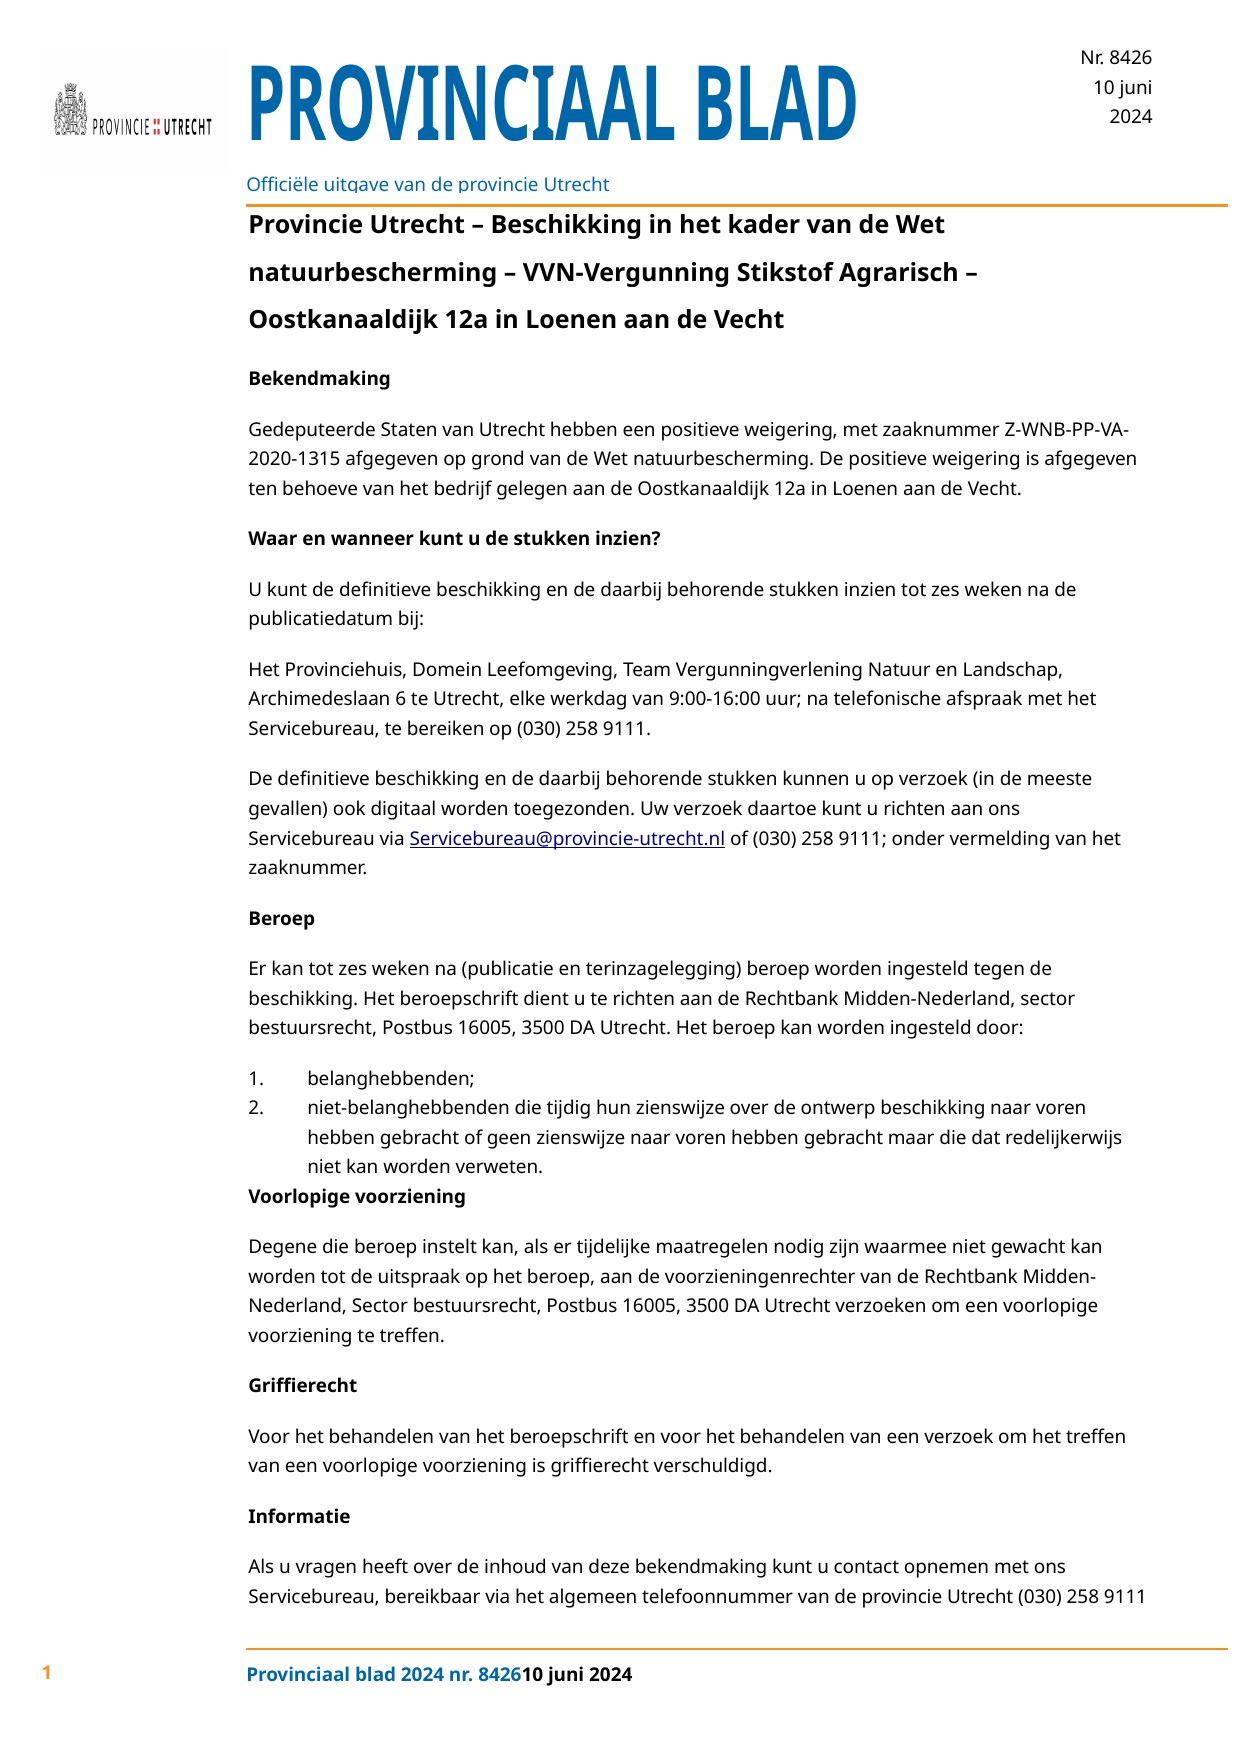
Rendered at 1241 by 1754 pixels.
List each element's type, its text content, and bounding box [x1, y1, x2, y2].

list niet-belanghebbenden die tijdig hun zienswijze over de ontwerp beschikking naar voren hebben gebracht of geen zienswijze naar voren hebben gebracht maar die dat redelijkerwijs niet kan worden verweten. [248, 1094, 1152, 1179]
text Beroep [248, 905, 1152, 930]
text Gedeputeerde Staten van Utrecht hebben een positieve weigering, met zaaknummer Z-WNB-PP-VA-2020-1315 afgegeven op grond van de Wet natuurbescherming. De positieve weigering is afgegeven ten behoeve van het bedrijf gelegen aan de Oostkanaaldijk 12a in Loenen aan de Vecht. [248, 416, 1152, 501]
text Voor het behandelen van het beroepschrift en voor het behandelen van een verzoek om het treffen van een voorlopige voorziening is griffierecht verschuldigd. [248, 1423, 1152, 1478]
list belanghebbenden; [248, 1065, 1152, 1090]
text Voorlopige voorziening [248, 1183, 1152, 1209]
text Degene die beroep instelt kan, als er tijdelijke maatregelen nodig zijn waarmee niet gewacht kan worden tot de uitspraak op het beroep, aan de voorzieningenrechter van de Rechtbank Midden-Nederland, Sector bestuursrecht, Postbus 16005, 3500 DA Utrecht verzoeken om een voorlopige voorziening te treffen. [248, 1233, 1152, 1348]
text Bekendmaking [248, 366, 1152, 391]
picture [41, 47, 231, 172]
text Waar en wanneer kunt u de stukken inzien? [248, 526, 1152, 551]
text Als u vragen heeft over de inhoud van deze bekendmaking kunt u contact opnemen met ons Servicebureau, bereikbaar via het algemeen telefoonnummer van de provincie Utrecht (030) 258 9111 [248, 1553, 1152, 1609]
text Het Provinciehuis, Domein Leefomgeving, Team Vergunningverlening Natuur en Landschap, Archimedeslaan 6 te Utrecht, elke werkdag van 9:00-16:00 uur; na telefonische afspraak met het Servicebureau, te bereiken op (030) 258 9111. [248, 656, 1152, 741]
text Griffierecht [248, 1373, 1152, 1398]
text Provincie Utrecht – Beschikking in het kader van de Wet natuurbescherming – VVN-Vergunning Stikstof Agrarisch – Oostkanaaldijk 12a in Loenen aan de Vecht [248, 207, 1152, 336]
text Er kan tot zes weken na (publicatie en terinzagelegging) beroep worden ingesteld tegen de beschikking. Het beroepschrift dient u te richten aan de Rechtbank Midden-Nederland, sector bestuursrecht, Postbus 16005, 3500 DA Utrecht. Het beroep kan worden ingesteld door: [248, 955, 1152, 1040]
text Informatie [248, 1503, 1152, 1529]
text U kunt de definitieve beschikking en de daarbij behorende stukken inzien tot zes weken na de publicatiedatum bij: [248, 576, 1152, 631]
text De definitieve beschikking en de daarbij behorende stukken kunnen u op verzoek (in de meeste gevallen) ook digitaal worden toegezonden. Uw verzoek daartoe kunt u richten aan ons Servicebureau via Servicebureau@provincie-utrecht.nl of (030) 258 9111; onder vermelding van het zaaknummer. [248, 766, 1152, 880]
